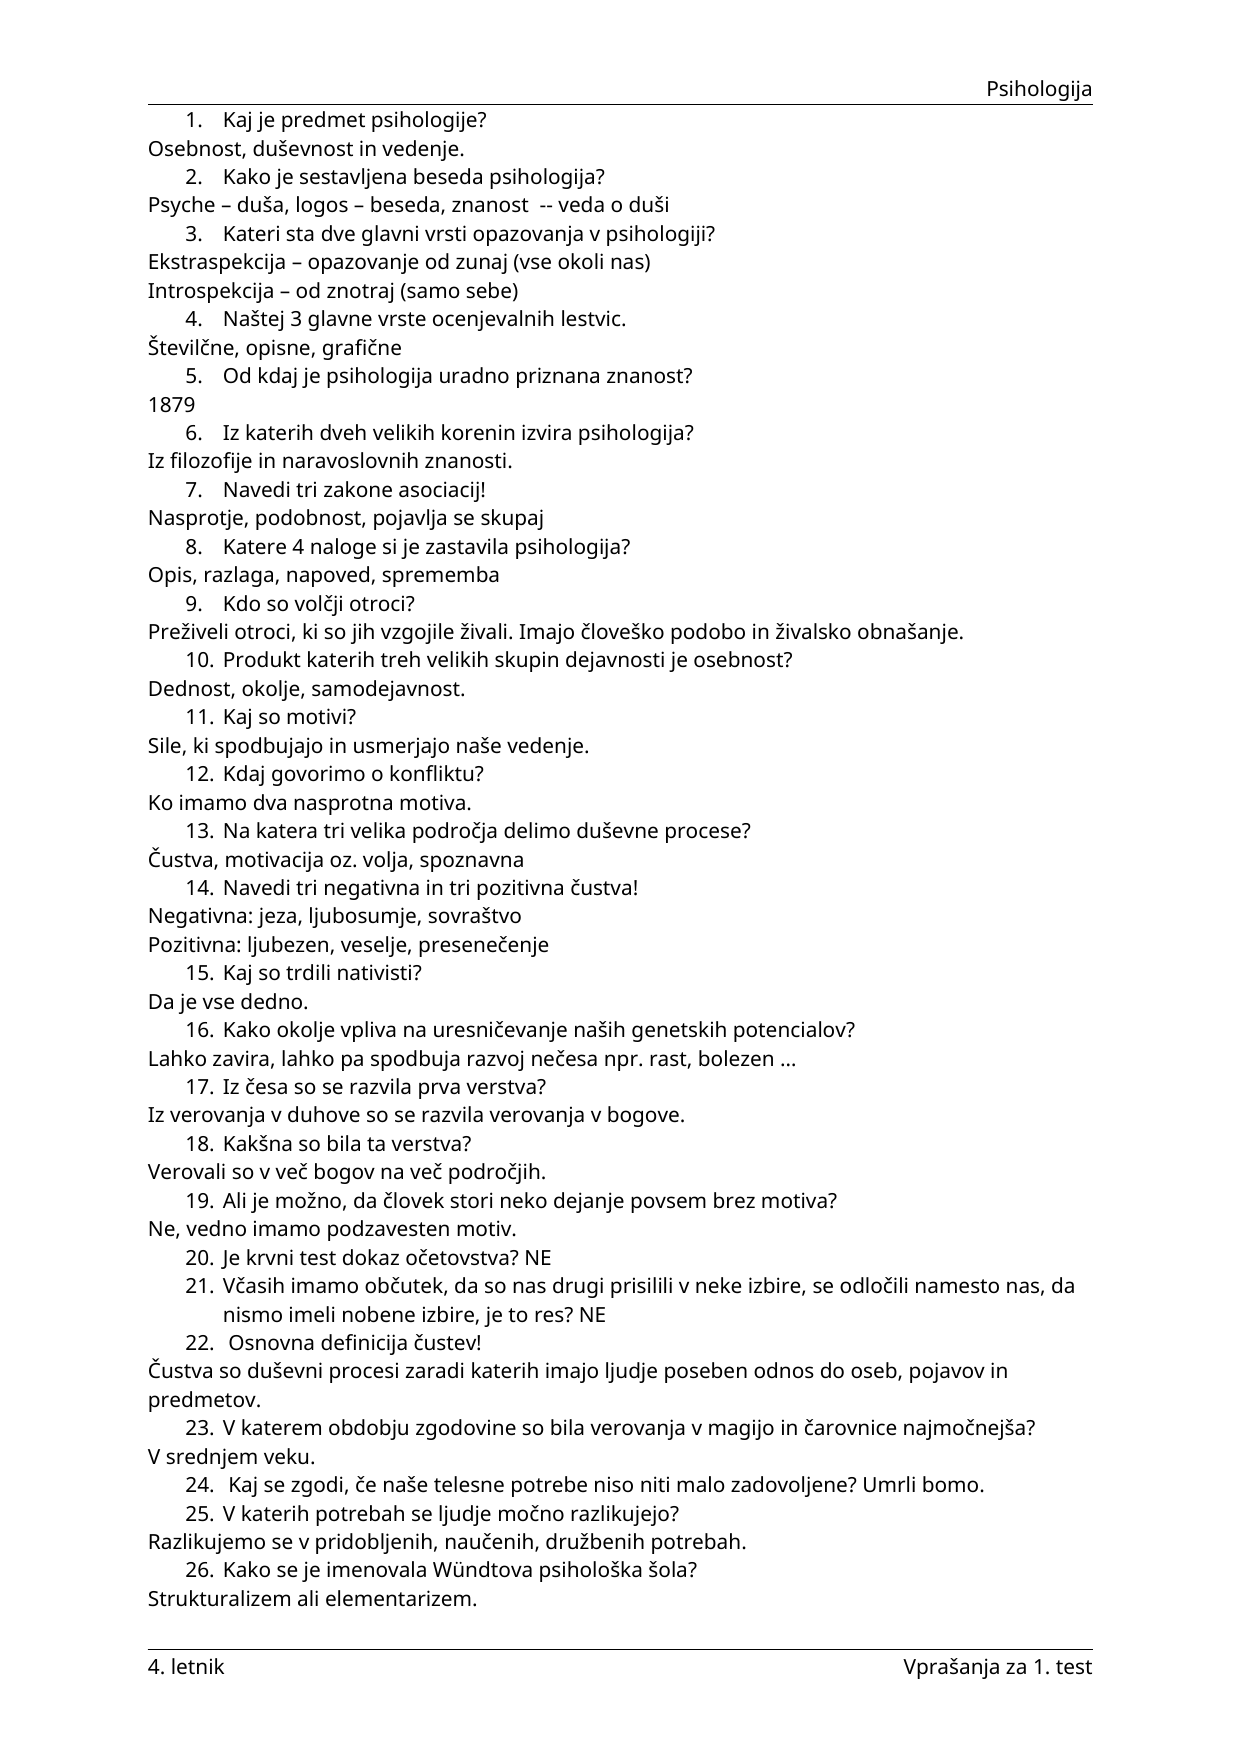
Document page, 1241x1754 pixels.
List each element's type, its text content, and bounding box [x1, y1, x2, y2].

text Introspekcija – od znotraj (samo sebe) [148, 276, 1093, 304]
list Kako je sestavljena beseda psihologija? [185, 162, 1093, 191]
list Kateri sta dve glavni vrsti opazovanja v psihologiji? [185, 219, 1093, 247]
list Produkt katerih treh velikih skupin dejavnosti je osebnost? [185, 646, 1093, 674]
text Ne, vedno imamo podzavesten motiv. [148, 1214, 1093, 1243]
text Da je vse dedno. [148, 987, 1093, 1015]
list Kaj so trdili nativisti? [185, 958, 1093, 987]
text Pozitivna: ljubezen, veselje, presenečenje [148, 930, 1093, 958]
list Kako se je imenovala Wündtova psihološka šola? [185, 1556, 1093, 1584]
text Dednost, okolje, samodejavnost. [148, 674, 1093, 702]
list Iz katerih dveh velikih korenin izvira psihologija? [185, 418, 1093, 447]
text Čustva, motivacija oz. volja, spoznavna [148, 845, 1093, 873]
list Kaj se zgodi, če naše telesne potrebe niso niti malo zadovoljene? Umrli bomo. [185, 1470, 1093, 1499]
text Strukturalizem ali elementarizem. [148, 1584, 1093, 1612]
text Ekstraspekcija – opazovanje od zunaj (vse okoli nas) [148, 247, 1093, 276]
text 1879 [148, 390, 1093, 418]
text Številčne, opisne, grafične [148, 333, 1093, 361]
list Ali je možno, da človek stori neko dejanje povsem brez motiva? [185, 1186, 1093, 1214]
text Sile, ki spodbujajo in usmerjajo naše vedenje. [148, 731, 1093, 759]
list Kdaj govorimo o konfliktu? [185, 759, 1093, 788]
text Negativna: jeza, ljubosumje, sovraštvo [148, 902, 1093, 930]
list Kaj so motivi? [185, 702, 1093, 731]
text Osebnost, duševnost in vedenje. [148, 134, 1093, 162]
list Iz česa so se razvila prva verstva? [185, 1072, 1093, 1101]
text Psyche – duša, logos – beseda, znanost -- veda o duši [148, 191, 1093, 219]
list V katerih potrebah se ljudje močno razlikujejo? [185, 1499, 1093, 1527]
list Včasih imamo občutek, da so nas drugi prisilili v neke izbire, se odločili namesto nas, da nismo imeli nobene izbire, je to res? NE [185, 1271, 1093, 1328]
text Preživeli otroci, ki so jih vzgojile živali. Imajo človeško podobo in živalsko obnašanje. [148, 617, 1093, 646]
text Čustva so duševni procesi zaradi katerih imajo ljudje poseben odnos do oseb, pojavov in predmetov. [148, 1357, 1093, 1413]
list V katerem obdobju zgodovine so bila verovanja v magijo in čarovnice najmočnejša? [185, 1413, 1093, 1442]
list Na katera tri velika področja delimo duševne procese? [185, 816, 1093, 845]
list Naštej 3 glavne vrste ocenjevalnih lestvic. [185, 304, 1093, 333]
text Lahko zavira, lahko pa spodbuja razvoj nečesa npr. rast, bolezen … [148, 1044, 1093, 1072]
text Razlikujemo se v pridobljenih, naučenih, družbenih potrebah. [148, 1527, 1093, 1556]
list Kaj je predmet psihologije? [185, 105, 1093, 134]
list Katere 4 naloge si je zastavila psihologija? [185, 532, 1093, 560]
list Kdo so volčji otroci? [185, 589, 1093, 617]
list Kakšna so bila ta verstva? [185, 1129, 1093, 1157]
text Opis, razlaga, napoved, sprememba [148, 560, 1093, 589]
list Od kdaj je psihologija uradno priznana znanost? [185, 361, 1093, 390]
list Je krvni test dokaz očetovstva? NE [185, 1243, 1093, 1271]
list Navedi tri negativna in tri pozitivna čustva! [185, 873, 1093, 902]
text Iz verovanja v duhove so se razvila verovanja v bogove. [148, 1101, 1093, 1129]
list Navedi tri zakone asociacij! [185, 475, 1093, 503]
list Kako okolje vpliva na uresničevanje naših genetskih potencialov? [185, 1015, 1093, 1044]
text Ko imamo dva nasprotna motiva. [148, 788, 1093, 816]
list Osnovna definicija čustev! [185, 1328, 1093, 1357]
text V srednjem veku. [148, 1442, 1093, 1470]
text Iz filozofije in naravoslovnih znanosti. [148, 447, 1093, 475]
text Verovali so v več bogov na več področjih. [148, 1157, 1093, 1186]
text Nasprotje, podobnost, pojavlja se skupaj [148, 503, 1093, 532]
